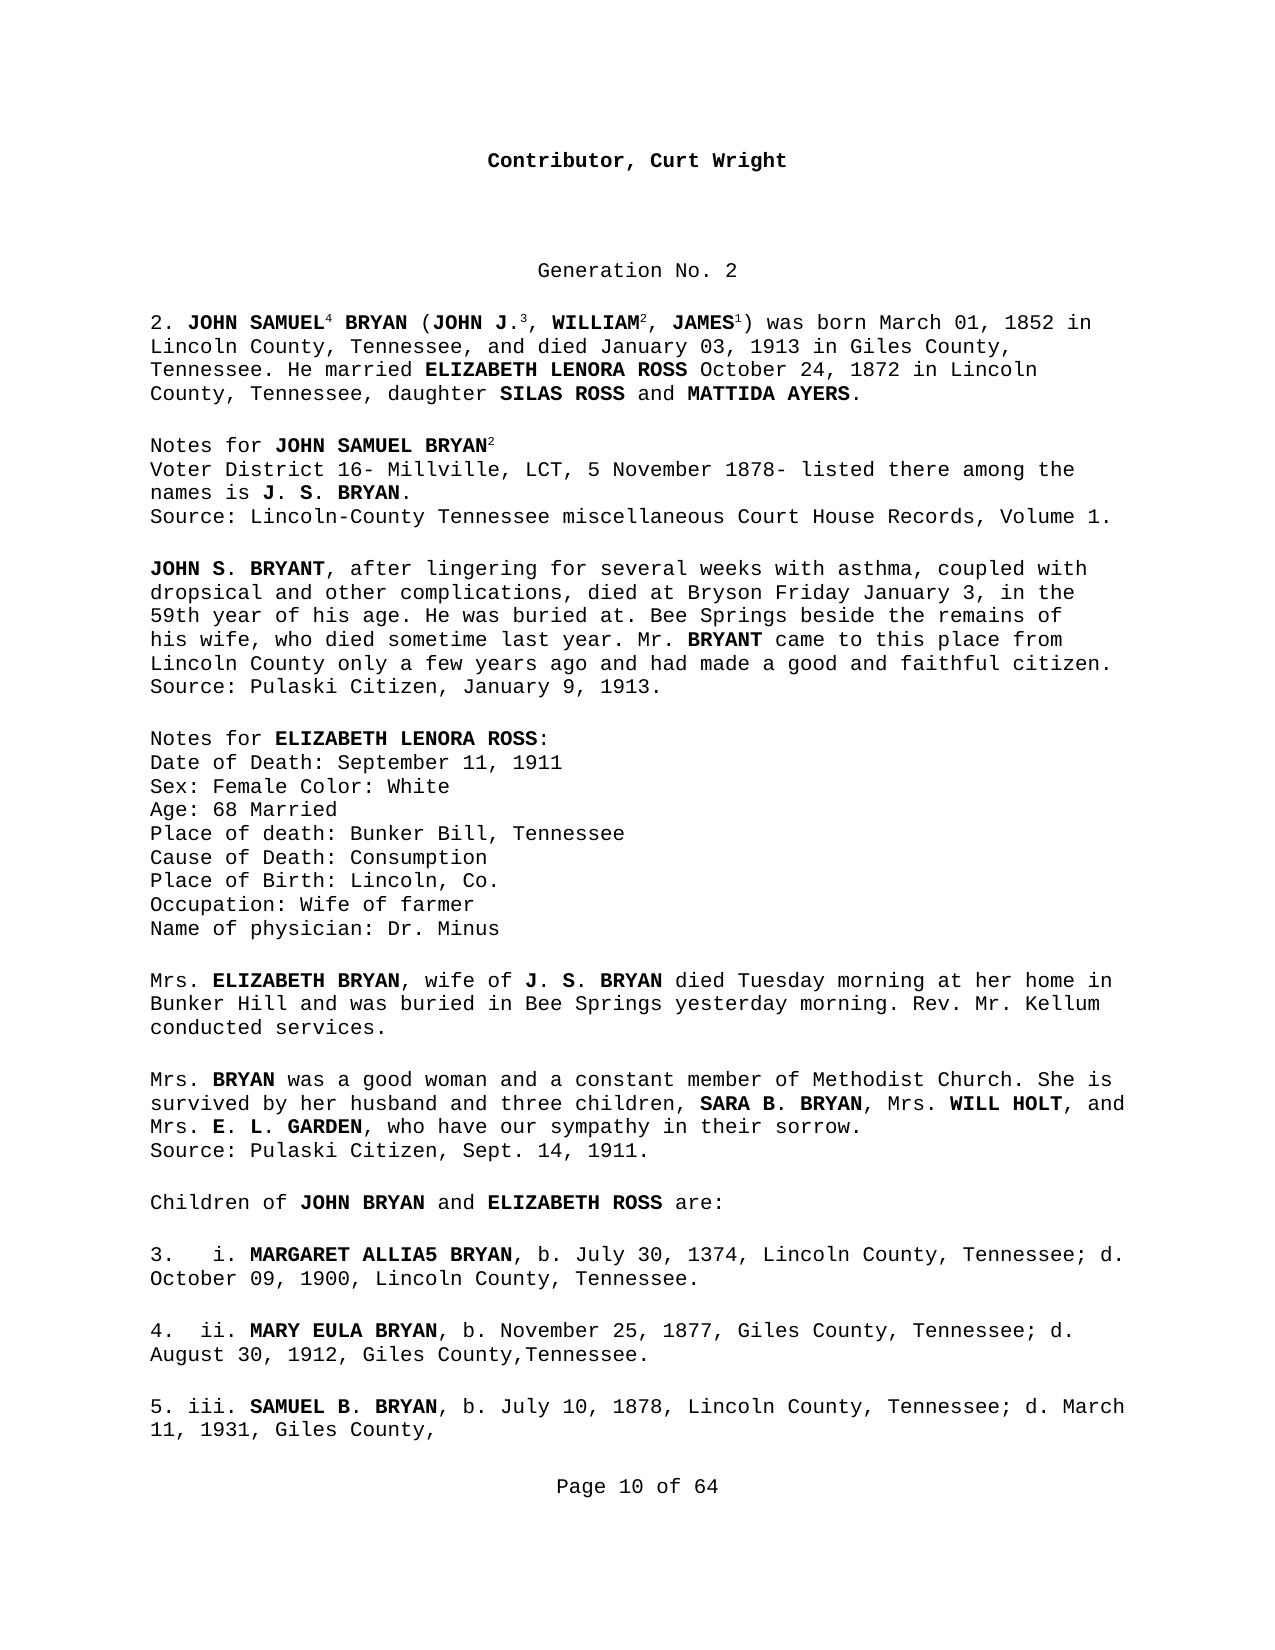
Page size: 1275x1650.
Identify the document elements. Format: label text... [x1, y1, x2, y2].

text 2. JOHN SAMUEL4 BRYAN (JOHN J.3, WILLIAM2, JAMES1) was born March 01, 1852 in Lincoln County, Tennessee, and died January 03, 1913 in Giles County, Tennessee. He married ELIZABETH LENORA ROSS October 24, 1872 in Lincoln County, Tennessee, daughter Silas Ross and MATTIDA AYERS. [150, 312, 1125, 407]
text Place of death: Bunker Bill, Tennessee [150, 823, 1125, 847]
text Notes for ELIZABETH LENORA Ross: [150, 728, 1125, 752]
text Sex: Female Color: White [150, 776, 1125, 799]
text 3. i. MARGARET ALLIA5 BRYAN, b. July 30, 1374, Lincoln County, Tennessee; d. October 09, 1900, Lincoln County, Tennessee. [150, 1244, 1125, 1291]
text Place of Birth: Lincoln, Co. [150, 870, 1125, 894]
text 5. iii. SAMUEL B. BRYAN, b. July 10, 1878, Lincoln County, Tennessee; d. March 11, 1931, Giles County, [150, 1396, 1125, 1443]
text Source: Pulaski Citizen, Sept. 14, 1911. [150, 1140, 1125, 1164]
text Cause of Death: Consumption [150, 847, 1125, 870]
text Occupation: Wife of farmer [150, 894, 1125, 918]
text Name of physician: Dr. Minus [150, 918, 1125, 941]
text Date of Death: September 11, 1911 [150, 752, 1125, 776]
text John S. Bryant, after lingering for several weeks with asthma, coupled with dropsical and other complications, died at Bryson Friday January 3, in the 59th year of his age. He was buried at. Bee Springs beside the remains of [150, 558, 1125, 629]
text Source: Pulaski Citizen, January 9, 1913. [150, 676, 1125, 700]
text Voter District 16- Millville, LCT, 5 November 1878- listed there among the names is J. S. Bryan. [150, 459, 1125, 506]
text Children of JOHN BRYAN and ELIZABETH Ross are: [150, 1192, 1125, 1216]
text his wife, who died sometime last year. Mr. Bryant came to this place from Lincoln County only a few years ago and had made a good and faithful citizen. [150, 629, 1125, 676]
text 4. ii. MARY EULA BRYAN, b. November 25, 1877, Giles County, Tennessee; d. August 30, 1912, Giles County,Tennessee. [150, 1320, 1125, 1367]
text Mrs. Bryan was a good woman and a constant member of Methodist Church. She is survived by her husband and three children, Sara B. Bryan, Mrs. Will Holt, and Mrs. E. L. Garden, who have our sympathy in their sorrow. [150, 1069, 1125, 1140]
text Notes for JOHN SAMUEL BRYAN2 [150, 435, 1125, 459]
text Age: 68 Married [150, 799, 1125, 823]
text Mrs. Elizabeth Bryan, wife of J. S. Bryan died Tuesday morning at her home in Bunker Hill and was buried in Bee Springs yesterday morning. Rev. Mr. Kellum conducted services. [150, 970, 1125, 1041]
text Source: Lincoln-County Tennessee miscellaneous Court House Records, Volume 1. [150, 506, 1125, 530]
text Generation No. 2 [150, 260, 1125, 284]
